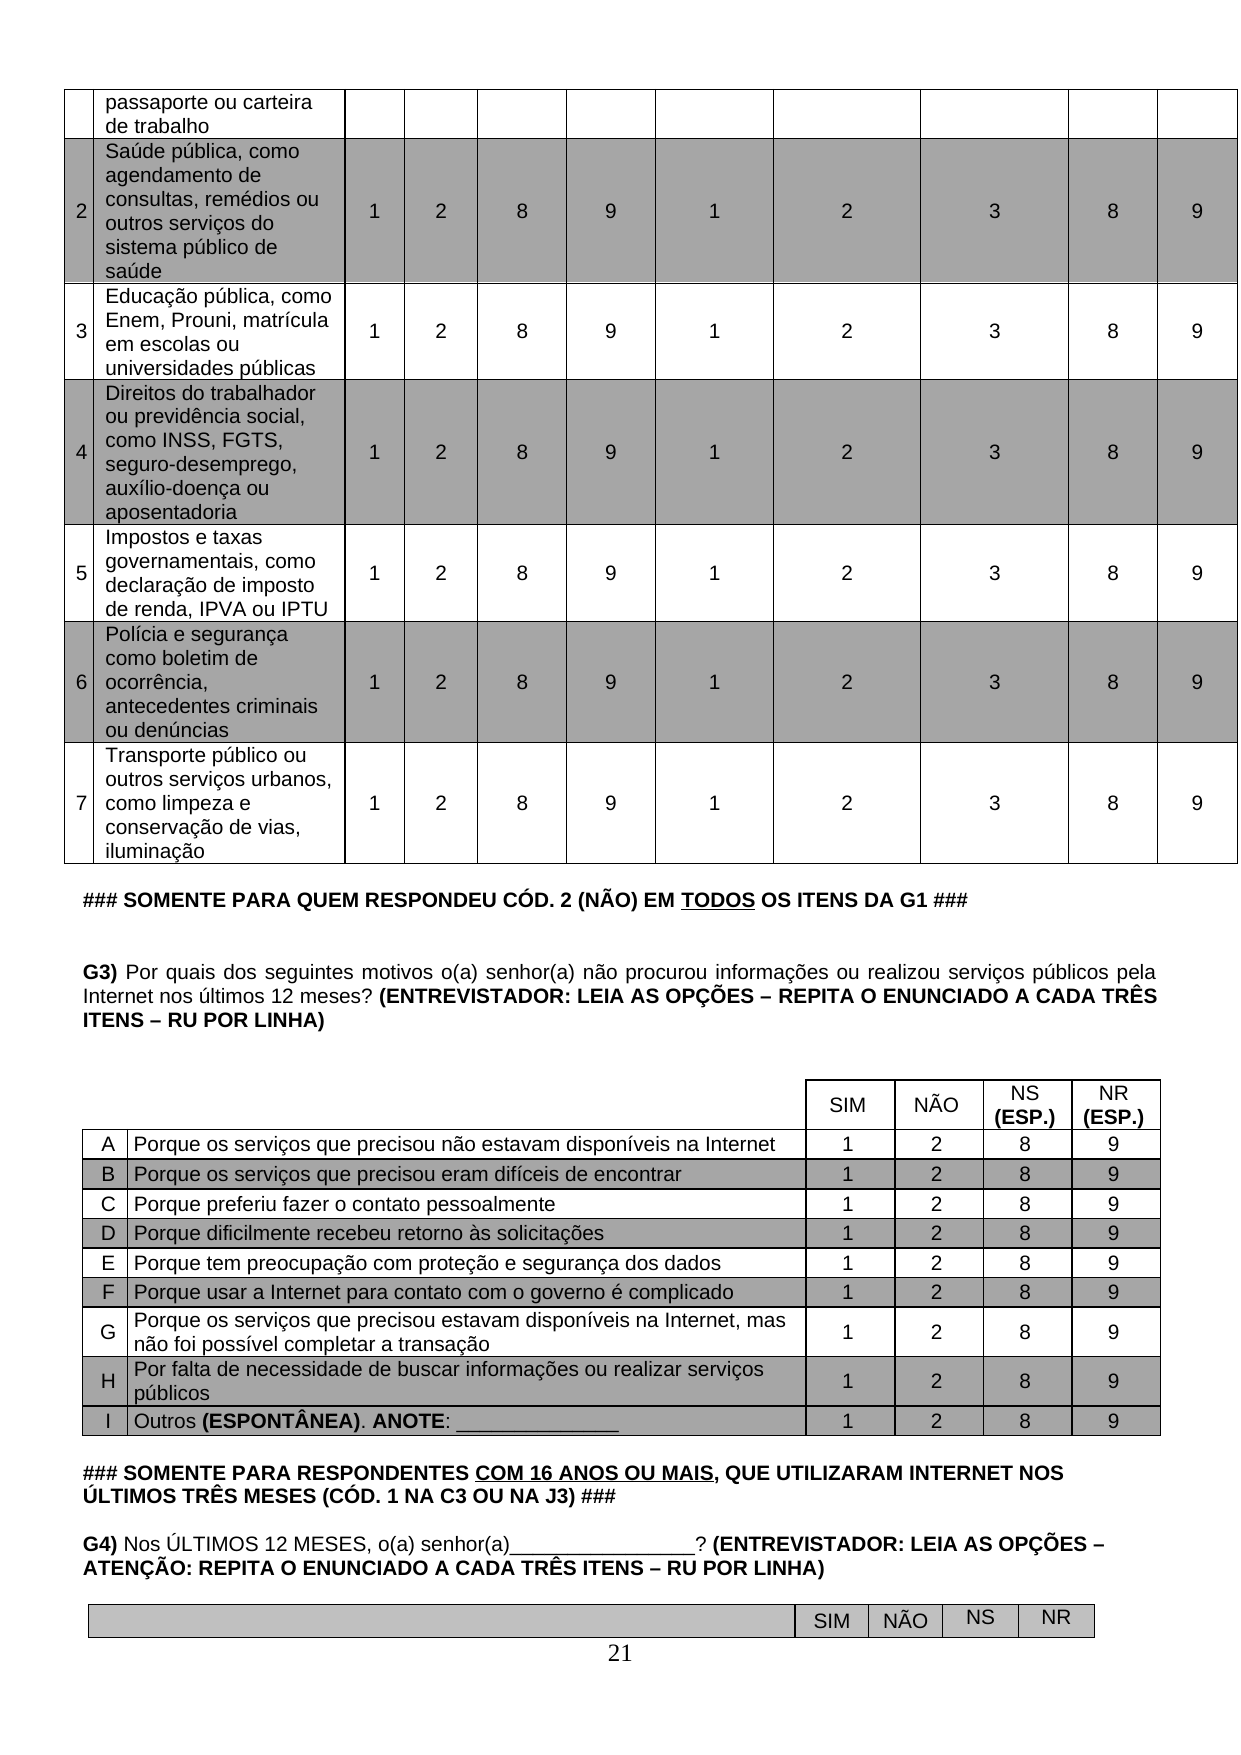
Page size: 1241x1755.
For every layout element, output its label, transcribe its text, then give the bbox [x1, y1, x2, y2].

table_cell 8 [1069, 622, 1157, 742]
table_cell 1 [807, 1278, 894, 1306]
table_cell 8 [478, 622, 566, 742]
table_cell 1 [807, 1130, 894, 1158]
table_cell 2 [405, 380, 477, 524]
table_cell 2 [896, 1407, 983, 1435]
table_header [128, 1079, 805, 1129]
table_cell Outros (ESPONTÂNEA). ANOTE: ______________ [128, 1407, 805, 1435]
table_cell [1069, 90, 1157, 138]
table_cell Porque os serviços que precisou não estavam disponíveis na Internet [128, 1130, 805, 1158]
table_cell 1 [346, 139, 404, 282]
table_cell 2 [896, 1357, 983, 1405]
table_cell B [83, 1160, 127, 1188]
table_header NR [1019, 1605, 1094, 1637]
table_cell Polícia e segurança como boletim de ocorrência, antecedentes criminais ou denúncias [94, 622, 344, 742]
table_cell passaporte ou carteira de trabalho [94, 90, 344, 138]
table_cell Porque os serviços que precisou estavam disponíveis na Internet, mas não foi possível completar a transação [128, 1308, 805, 1356]
table_cell 1 [656, 622, 773, 742]
table_header SIM [796, 1605, 868, 1637]
text G3) Por quais dos seguintes motivos o(a) senhor(a) não procurou informações ou realizou serviços públicos pela Internet nos últimos 12 meses? (ENTREVISTADOR: LEIA AS OPÇÕES – REPITA O ENUNCIADO A CADA TRÊS ITENS – RU POR LINHA) [83, 959, 1158, 1031]
table_cell E [83, 1249, 127, 1277]
table_cell Porque usar a Internet para contato com o governo é complicado [128, 1278, 805, 1306]
table_cell 8 [478, 380, 566, 524]
table_cell 9 [1073, 1130, 1160, 1158]
table_cell 1 [656, 284, 773, 379]
table_cell [656, 90, 773, 138]
table_cell 2 [65, 139, 93, 282]
table_cell 7 [65, 743, 93, 863]
table_cell 9 [1158, 380, 1237, 524]
table_cell 3 [921, 622, 1068, 742]
table_cell 9 [567, 525, 655, 621]
table_cell 9 [1073, 1308, 1160, 1356]
table_cell 2 [405, 525, 477, 621]
table_cell 5 [65, 525, 93, 621]
table_cell 1 [346, 380, 404, 524]
table_cell 8 [1069, 525, 1157, 621]
table_cell 8 [1069, 743, 1157, 863]
table_header NÃO [869, 1605, 942, 1637]
table_cell [1158, 90, 1237, 138]
table_cell 3 [921, 743, 1068, 863]
table_cell 9 [1158, 525, 1237, 621]
table_cell 8 [984, 1308, 1071, 1356]
table_cell 2 [896, 1308, 983, 1356]
table_header NS [943, 1605, 1018, 1637]
table_cell 1 [656, 380, 773, 524]
table_cell 1 [656, 743, 773, 863]
table_cell 8 [984, 1219, 1071, 1247]
table_cell 2 [774, 284, 920, 379]
table_cell 8 [984, 1278, 1071, 1306]
table_cell [478, 90, 566, 138]
table_cell I [83, 1407, 127, 1435]
table_cell 9 [567, 380, 655, 524]
table_cell Saúde pública, como agendamento de consultas, remédios ou outros serviços do sistema público de saúde [94, 139, 344, 282]
table_cell 9 [567, 284, 655, 379]
table_cell 2 [405, 622, 477, 742]
table_header NS (ESP.) [984, 1081, 1071, 1129]
table_header NR (ESP.) [1073, 1081, 1160, 1129]
table_header [83, 1079, 128, 1129]
table_cell 1 [807, 1407, 894, 1435]
table_cell [346, 90, 404, 138]
table_cell 9 [1158, 284, 1237, 379]
table_cell [567, 90, 655, 138]
table_cell 2 [405, 139, 477, 282]
table_cell 9 [1158, 139, 1237, 282]
table_cell 3 [921, 284, 1068, 379]
table_cell 1 [807, 1249, 894, 1277]
table_cell 8 [984, 1190, 1071, 1217]
table_cell 2 [405, 743, 477, 863]
table_cell 1 [807, 1357, 894, 1405]
table_cell 1 [807, 1219, 894, 1247]
table_header NÃO [896, 1081, 983, 1129]
table_cell D [83, 1219, 127, 1247]
table_cell 2 [405, 284, 477, 379]
table_cell 8 [1069, 139, 1157, 282]
table_cell 9 [567, 622, 655, 742]
table_cell 8 [984, 1357, 1071, 1405]
table_cell 1 [807, 1308, 894, 1356]
table_cell 2 [896, 1219, 983, 1247]
table_cell 9 [1073, 1407, 1160, 1435]
table_cell 2 [774, 622, 920, 742]
table_cell 6 [65, 622, 93, 742]
table_cell Educação pública, como Enem, Prouni, matrícula em escolas ou universidades públicas [94, 284, 344, 379]
table_cell 9 [1073, 1219, 1160, 1247]
table_cell C [83, 1190, 127, 1217]
table_cell F [83, 1278, 127, 1306]
table_cell 8 [1069, 284, 1157, 379]
table_cell 8 [478, 743, 566, 863]
text ### SOMENTE PARA RESPONDENTES COM 16 ANOS OU MAIS, QUE UTILIZARAM INTERNET NOS ÚLTIMOS TRÊS MESES (CÓD. 1 NA C3 OU NA J3) ### [83, 1460, 1158, 1508]
table_cell 1 [346, 622, 404, 742]
table_cell G [83, 1308, 127, 1356]
table_cell Porque tem preocupação com proteção e segurança dos dados [128, 1249, 805, 1277]
text G4) Nos ÚLTIMOS 12 MESES, o(a) senhor(a)________________? (ENTREVISTADOR: LEIA AS OPÇÕES – ATENÇÃO: REPITA O ENUNCIADO A CADA TRÊS ITENS – RU POR LINHA) [83, 1532, 1158, 1580]
table_cell 9 [567, 743, 655, 863]
table_cell 2 [896, 1278, 983, 1306]
table_cell 1 [346, 284, 404, 379]
table_cell A [83, 1130, 127, 1158]
table_cell [405, 90, 477, 138]
table_cell 9 [1073, 1357, 1160, 1405]
table_cell 2 [774, 139, 920, 282]
table_cell 8 [478, 139, 566, 282]
table_cell [774, 90, 920, 138]
table_cell 9 [1073, 1249, 1160, 1277]
table_cell 9 [1158, 743, 1237, 863]
table_cell Porque os serviços que precisou eram difíceis de encontrar [128, 1160, 805, 1188]
table_cell 3 [65, 284, 93, 379]
table_cell 9 [1073, 1160, 1160, 1188]
table_cell 9 [567, 139, 655, 282]
table_cell 9 [1073, 1278, 1160, 1306]
table_cell 3 [921, 525, 1068, 621]
table_cell 3 [921, 139, 1068, 282]
table_cell 2 [896, 1160, 983, 1188]
table_cell 8 [478, 525, 566, 621]
table_cell 1 [656, 139, 773, 282]
table_header SIM [807, 1081, 894, 1129]
table_cell 8 [984, 1160, 1071, 1188]
table_cell 3 [921, 380, 1068, 524]
table_cell 8 [1069, 380, 1157, 524]
table_cell 1 [656, 525, 773, 621]
table_cell Porque preferiu fazer o contato pessoalmente [128, 1190, 805, 1217]
table_cell Transporte público ou outros serviços urbanos, como limpeza e conservação de vias, iluminação [94, 743, 344, 863]
table_cell Direitos do trabalhador ou previdência social, como INSS, FGTS, seguro-desemprego, auxílio-doença ou aposentadoria [94, 380, 344, 524]
table_cell 1 [346, 743, 404, 863]
table_cell Por falta de necessidade de buscar informações ou realizar serviços públicos [128, 1357, 805, 1405]
table_cell 9 [1073, 1190, 1160, 1217]
table_cell 2 [774, 525, 920, 621]
table_cell 1 [807, 1190, 894, 1217]
table_cell 8 [984, 1130, 1071, 1158]
table_cell 2 [896, 1249, 983, 1277]
table_cell [65, 90, 93, 138]
table_cell 9 [1158, 622, 1237, 742]
text ### SOMENTE PARA QUEM RESPONDEU CÓD. 2 (NÃO) EM TODOS OS ITENS DA G1 ### [83, 888, 1158, 912]
table_cell 8 [984, 1249, 1071, 1277]
table_cell [921, 90, 1068, 138]
table_cell 2 [774, 743, 920, 863]
table_cell 1 [346, 525, 404, 621]
table_cell 2 [896, 1190, 983, 1217]
table_cell 2 [774, 380, 920, 524]
table_cell Porque dificilmente recebeu retorno às solicitações [128, 1219, 805, 1247]
table_header [89, 1605, 794, 1637]
table_cell 1 [807, 1160, 894, 1188]
table_cell 2 [896, 1130, 983, 1158]
table_cell 8 [984, 1407, 1071, 1435]
table_cell Impostos e taxas governamentais, como declaração de imposto de renda, IPVA ou IPTU [94, 525, 344, 621]
table_cell H [83, 1357, 127, 1405]
table_cell 4 [65, 380, 93, 524]
table_cell 8 [478, 284, 566, 379]
